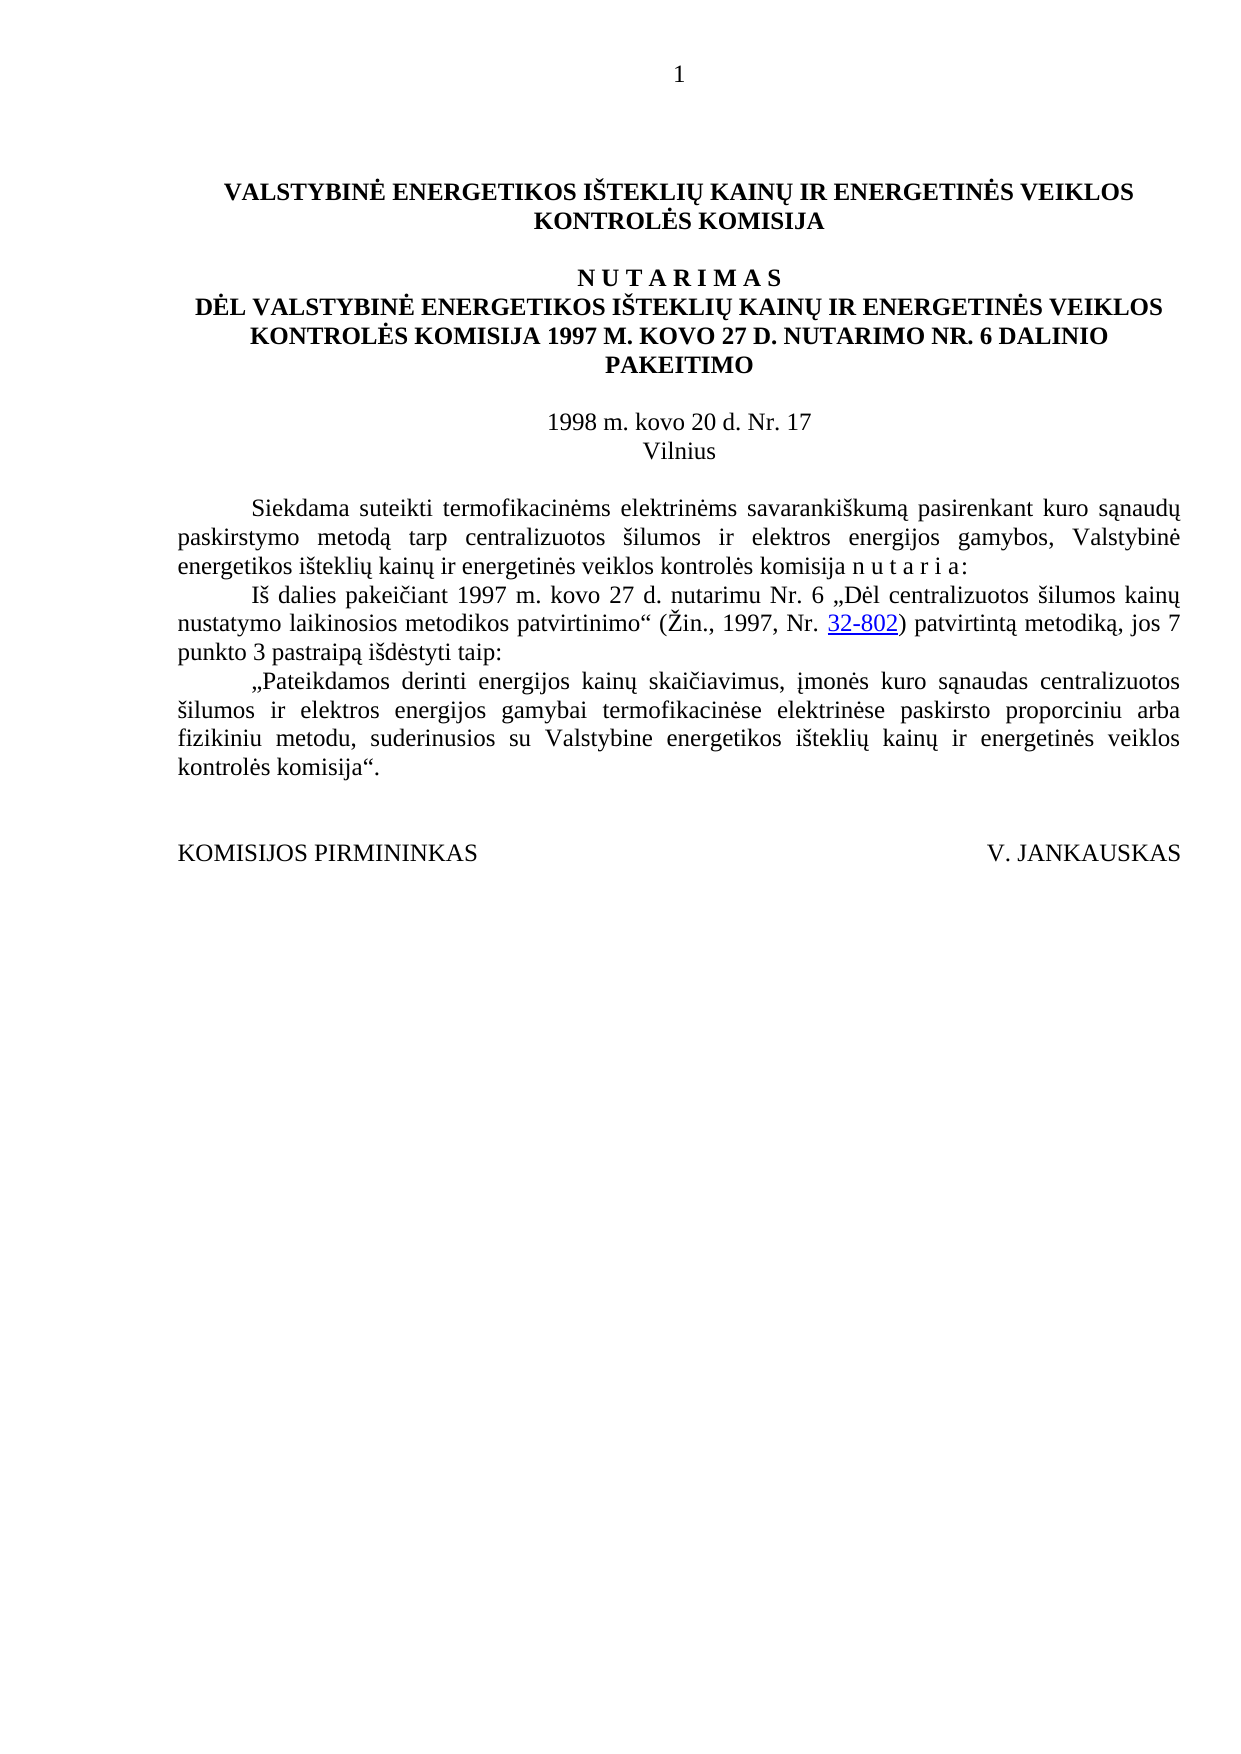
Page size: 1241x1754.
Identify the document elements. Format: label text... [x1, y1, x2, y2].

text KOMISIJOS PIRMININKAS V. JANKAUSKAS [177, 838, 1181, 867]
text 1998 m. kovo 20 d. Nr. 17 [177, 407, 1181, 436]
text DĖL VALSTYBINĖ ENERGETIKOS IŠTEKLIŲ KAINŲ IR ENERGETINĖS VEIKLOS KONTROLĖS KOMISIJA 1997 M. KOVO 27 D. NUTARIMO NR. 6 DALINIO PAKEITIMO [177, 292, 1181, 378]
text Vilnius [177, 436, 1181, 465]
text N U T A R I M A S [177, 263, 1181, 292]
text „Pateikdamos derinti energijos kainų skaičiavimus, įmonės kuro sąnaudas centralizuotos šilumos ir elektros energijos gamybai termofikacinėse elektrinėse paskirsto proporciniu arba fizikiniu metodu, suderinusios su Valstybine energetikos išteklių kainų ir energetinės veiklos kontrolės komisija“. [177, 666, 1181, 781]
text VALSTYBINĖ ENERGETIKOS IŠTEKLIŲ KAINŲ IR ENERGETINĖS VEIKLOS KONTROLĖS KOMISIJA [177, 177, 1181, 235]
text Siekdama suteikti termofikacinėms elektrinėms savarankiškumą pasirenkant kuro sąnaudų paskirstymo metodą tarp centralizuotos šilumos ir elektros energijos gamybos, Valstybinė energetikos išteklių kainų ir energetinės veiklos kontrolės komisija nutaria: [177, 493, 1181, 580]
text Iš dalies pakeičiant 1997 m. kovo 27 d. nutarimu Nr. 6 „Dėl centralizuotos šilumos kainų nustatymo laikinosios metodikos patvirtinimo“ (Žin., 1997, Nr. 32-802) patvirtintą metodiką, jos 7 punkto 3 pastraipą išdėstyti taip: [177, 580, 1181, 666]
